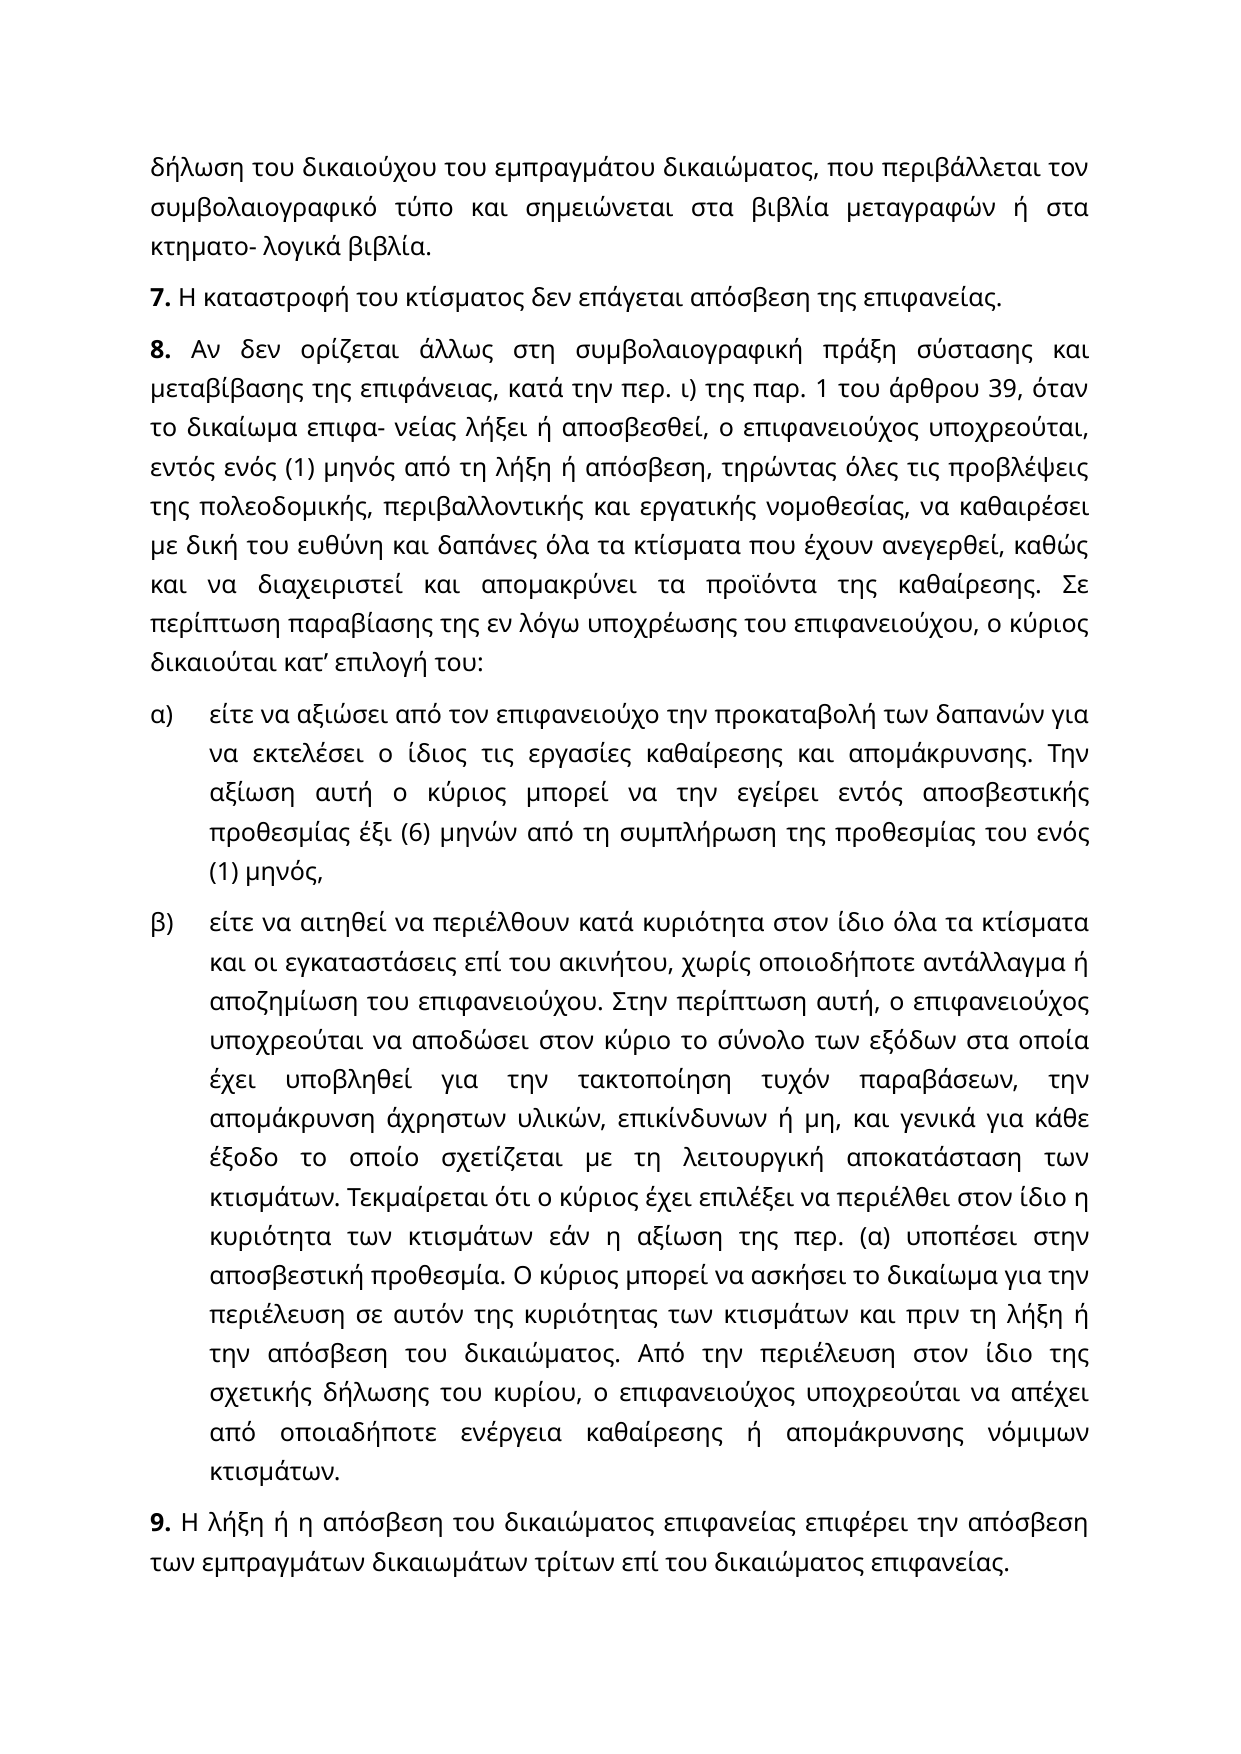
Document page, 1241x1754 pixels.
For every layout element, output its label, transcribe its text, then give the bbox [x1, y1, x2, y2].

text δήλωση του δικαιούχου του εμπραγμάτου δικαιώματος, που περιβάλλεται τον συμβολαιογραφικό τύπο και σημειώνεται στα βιβλία μεταγραφών ή στα κτηματο- λογικά βιβλία. [150, 150, 1090, 262]
text 8. Αν δεν ορίζεται άλλως στη συμβολαιογραφική πράξη σύστασης και μεταβίβασης της επιφάνειας, κατά την περ. ι) της παρ. 1 του άρθρου 39, όταν το δικαίωμα επιφα- νείας λήξει ή αποσβεσθεί, ο επιφανειούχος υποχρεούται, εντός ενός (1) μηνός από τη λήξη ή απόσβεση, τηρώντας όλες τις προβλέψεις της πολεοδομικής, περιβαλλοντικής και εργατικής νομοθεσίας, να καθαιρέσει με δική του ευθύνη και δαπάνες όλα τα κτίσματα που έχουν ανεγερθεί, καθώς και να διαχειριστεί και απομακρύνει τα προϊόντα της καθαίρεσης. Σε περίπτωση παραβίασης της εν λόγω υποχρέωσης του επιφανειούχου, ο κύριος δικαιούται κατ’ επιλογή του: [150, 332, 1090, 679]
text 7. Η καταστροφή του κτίσματος δεν επάγεται απόσβεση της επιφανείας. [150, 280, 1090, 314]
text 9. Η λήξη ή η απόσβεση του δικαιώματος επιφανείας επιφέρει την απόσβεση των εμπραγμάτων δικαιωμάτων τρίτων επί του δικαιώματος επιφανείας. [150, 1505, 1090, 1578]
list β) είτε να αιτηθεί να περιέλθουν κατά κυριότητα στον ίδιο όλα τα κτίσματα και οι εγκαταστάσεις επί του ακινήτου, χωρίς οποιοδήποτε αντάλλαγμα ή αποζημίωση του επιφανειούχου. Στην περίπτωση αυτή, ο επιφανειούχος υποχρεούται να αποδώσει στον κύριο το σύνολο των εξόδων στα οποία έχει υποβληθεί για την τακτοποίηση τυχόν παραβάσεων, την απομάκρυνση άχρηστων υλικών, επικίνδυνων ή μη, και γενικά για κάθε έξοδο το οποίο σχετίζεται με τη λειτουργική αποκατάσταση των κτισμάτων. Τεκμαίρεται ότι ο κύριος έχει επιλέξει να περιέλθει στον ίδιο η κυριότητα των κτισμάτων εάν η αξίωση της περ. (α) υποπέσει στην αποσβεστική προθεσμία. Ο κύριος μπορεί να ασκήσει το δικαίωμα για την περιέλευση σε αυτόν της κυριότητας των κτισμάτων και πριν τη λήξη ή την απόσβεση του δικαιώματος. Από την περιέλευση στον ίδιο της σχετικής δήλωσης του κυρίου, ο επιφανειούχος υποχρεούται να απέχει από οποιαδήποτε ενέργεια καθαίρεσης ή απομάκρυνσης νόμιμων κτισμάτων. [150, 905, 1090, 1487]
list α) είτε να αξιώσει από τον επιφανειούχο την προκαταβολή των δαπανών για να εκτελέσει ο ίδιος τις εργασίες καθαίρεσης και απομάκρυνσης. Την αξίωση αυτή ο κύριος μπορεί να την εγείρει εντός αποσβεστικής προθεσμίας έξι (6) μηνών από τη συμπλήρωση της προθεσμίας του ενός (1) μηνός, [150, 697, 1090, 887]
